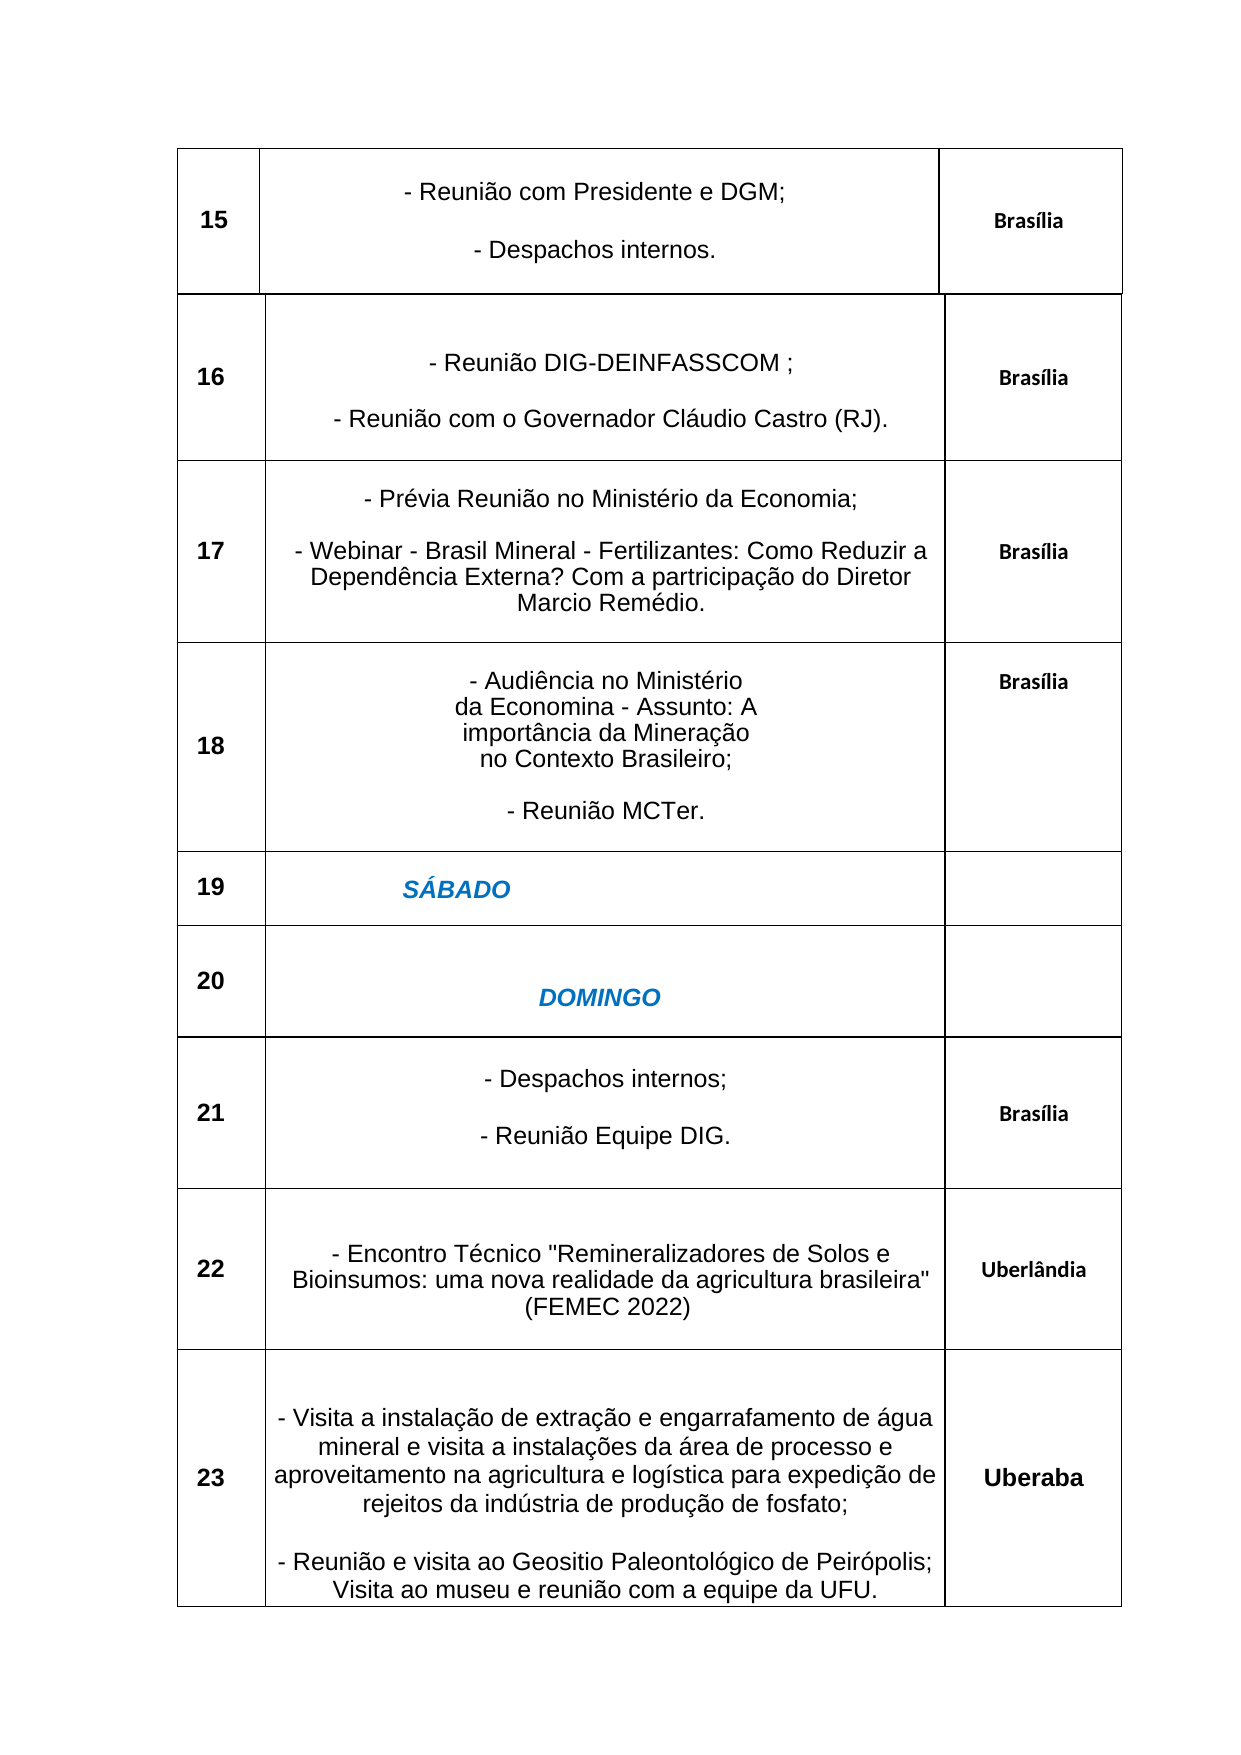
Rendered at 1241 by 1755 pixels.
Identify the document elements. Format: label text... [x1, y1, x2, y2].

table_header 16 [178, 295, 265, 460]
table_header - Reunião DIG-DEINFASSCOM ; - Reunião com o Governador Cláudio Castro (RJ). [266, 295, 944, 460]
table_cell 18 [178, 643, 265, 851]
table_cell - Audiência no Ministério da Economina - Assunto: A importância da Mineração no Contexto Brasileiro; - Reunião MCTer. [266, 643, 944, 851]
table_cell - Reunião com Presidente e DGM; - Despachos internos. [260, 149, 938, 292]
table_cell [946, 926, 1121, 1036]
table_cell 15 [178, 149, 259, 292]
table_cell 22 [178, 1189, 265, 1349]
table_cell 23 [178, 1350, 265, 1606]
table_cell Brasília [940, 149, 1122, 292]
table_cell [946, 852, 1121, 924]
table_cell - Despachos internos; - Reunião Equipe DIG. [266, 1038, 944, 1188]
table_cell Uberaba [946, 1350, 1121, 1606]
table_cell 19 [178, 852, 265, 924]
table_cell - Visita a instalação de extração e engarrafamento de água mineral e visita a instalações da área de processo e aproveitamento na agricultura e logística para expedição de rejeitos da indústria de produção de fosfato; - Reunião e visita ao Geositio Paleontológico de Peirópolis; Visita ao museu e reunião com a equipe da UFU. [266, 1350, 944, 1606]
table_cell - Prévia Reunião no Ministério da Economia; - Webinar - Brasil Mineral - Fertilizantes: Como Reduzir a Dependência Externa? Com a partricipação do Diretor Marcio Remédio. [266, 461, 944, 642]
table_header Brasília [946, 295, 1121, 460]
table_cell 21 [178, 1038, 265, 1188]
table_cell Brasília [946, 1038, 1121, 1188]
table_cell - Encontro Técnico "Remineralizadores de Solos e Bioinsumos: uma nova realidade da agricultura brasileira" (FEMEC 2022) [266, 1189, 944, 1349]
table_cell 20 [178, 926, 265, 1036]
table_cell Brasília [946, 643, 1121, 851]
table_cell Uberlândia [946, 1189, 1121, 1349]
table_cell 17 [178, 461, 265, 642]
table_cell SÁBADO [266, 852, 944, 924]
table_cell DOMINGO [266, 926, 944, 1036]
table_cell Brasília [946, 461, 1121, 642]
